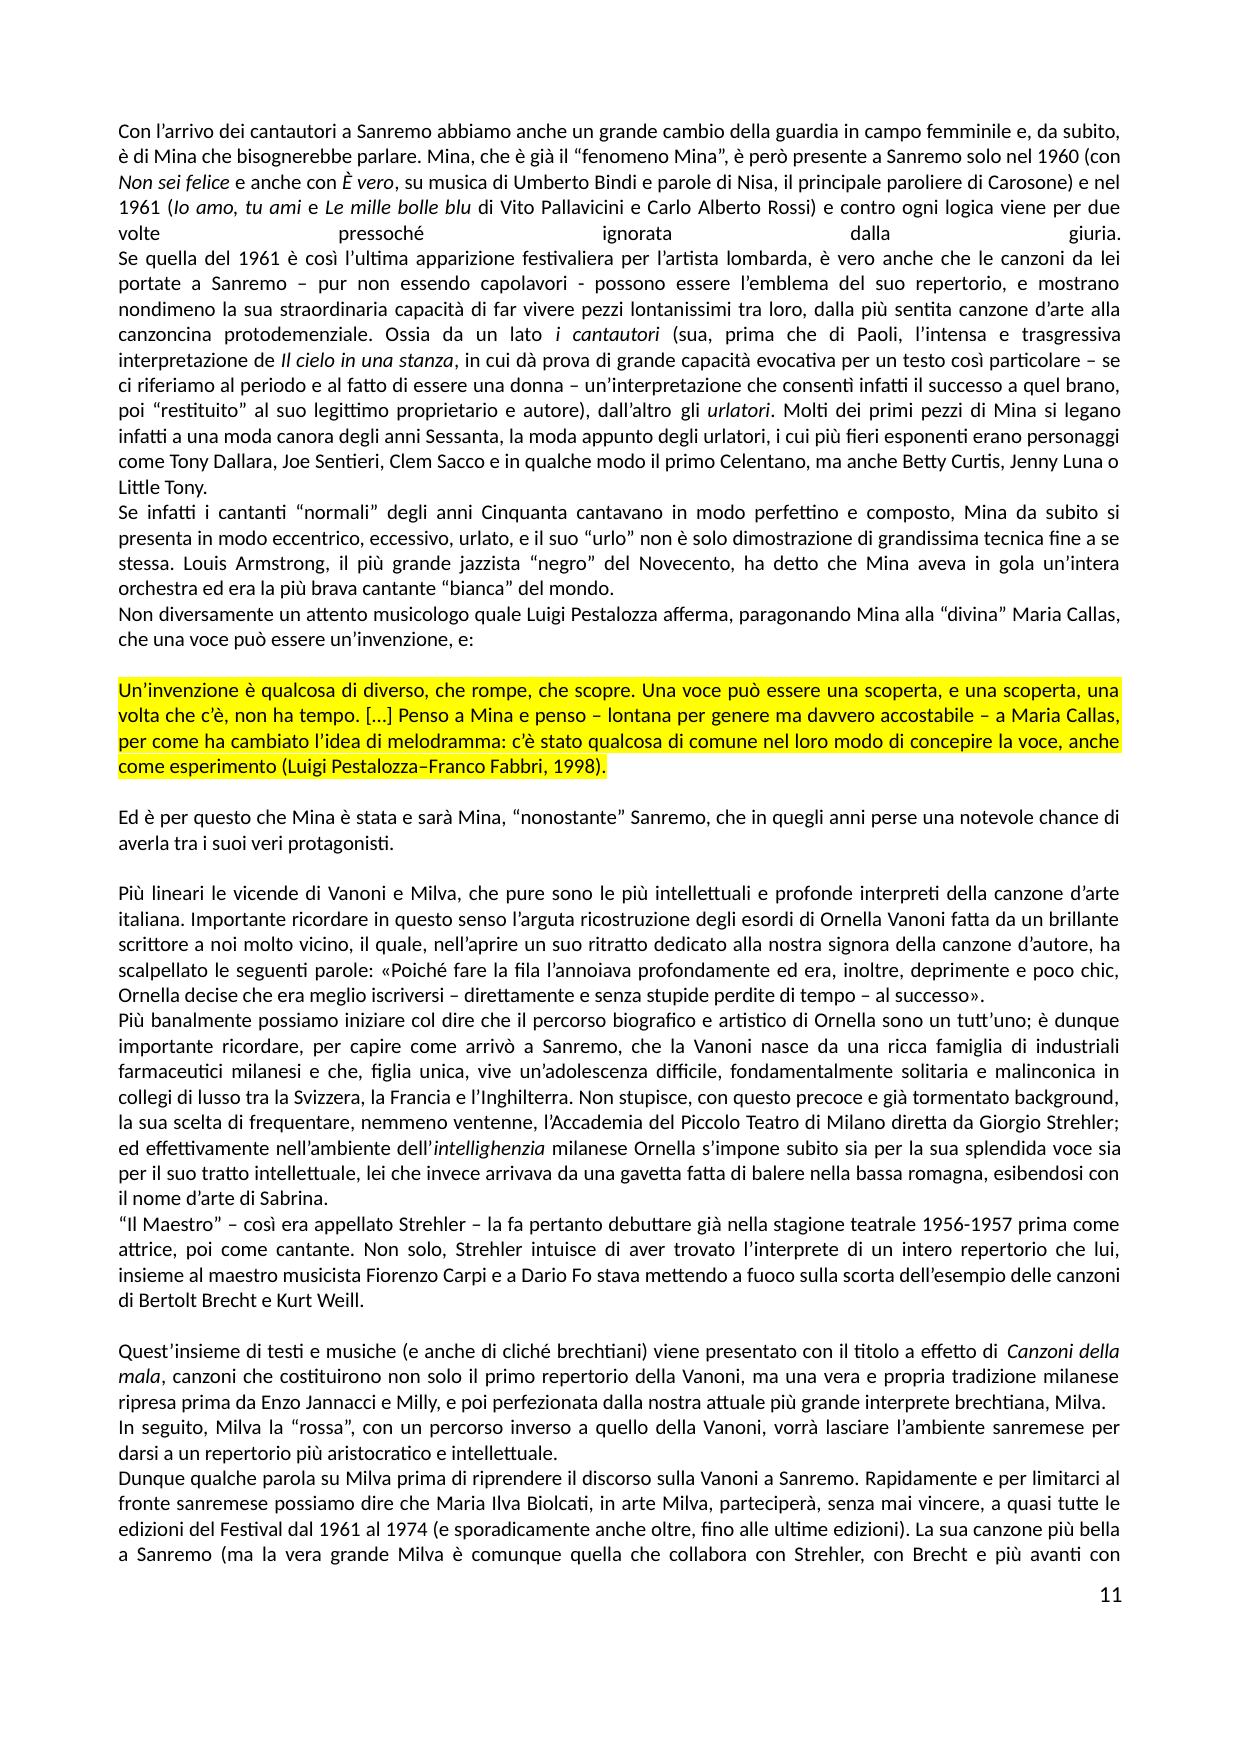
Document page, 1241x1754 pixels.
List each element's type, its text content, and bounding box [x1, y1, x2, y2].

text Un’invenzione è qualcosa di diverso, che rompe, che scopre. Una voce può essere una scoperta, e una scoperta, una volta che c’è, non ha tempo. […] Penso a Mina e penso – lontana per genere ma davvero accostabile – a Maria Callas, per come ha cambiato l’idea di melodramma: c’è stato qualcosa di comune nel loro modo di concepire la voce, anche come esperimento (Luigi Pestalozza–Franco Fabbri, 1998). [118, 677, 1122, 779]
text “Il Maestro” – così era appellato Strehler – la fa pertanto debuttare già nella stagione teatrale 1956-1957 prima come attrice, poi come cantante. Non solo, Strehler intuisce di aver trovato l’interprete di un intero repertorio che lui, insieme al maestro musicista Fiorenzo Carpi e a Dario Fo stava mettendo a fuoco sulla scorta dell’esempio delle canzoni di Bertolt Brecht e Kurt Weill. [118, 1211, 1122, 1313]
text Con l’arrivo dei cantautori a Sanremo abbiamo anche un grande cambio della guardia in campo femminile e, da subito, è di Mina che bisognerebbe parlare. Mina, che è già il “fenomeno Mina”, è però presente a Sanremo solo nel 1960 (con Non sei felice e anche con È vero, su musica di Umberto Bindi e parole di Nisa, il principale paroliere di Carosone) e nel 1961 (Io amo, tu ami e Le mille bolle blu di Vito Pallavicini e Carlo Alberto Rossi) e contro ogni logica viene per due volte pressoché ignorata dalla giuria. Se quella del 1961 è così l’ultima apparizione festivaliera per l’artista lombarda, è vero anche che le canzoni da lei portate a Sanremo – pur non essendo capolavori - possono essere l’emblema del suo repertorio, e mostrano nondimeno la sua straordinaria capacità di far vivere pezzi lontanissimi tra loro, dalla più sentita canzone d’arte alla canzoncina protodemenziale. Ossia da un lato i cantautori (sua, prima che di Paoli, l’intensa e trasgressiva interpretazione de Il cielo in una stanza, in cui dà prova di grande capacità evocativa per un testo così particolare – se ci riferiamo al periodo e al fatto di essere una donna – un’interpretazione che consentì infatti il successo a quel brano, poi “restituito” al suo legittimo proprietario e autore), dall’altro gli urlatori. Molti dei primi pezzi di Mina si legano infatti a una moda canora degli anni Sessanta, la moda appunto degli urlatori, i cui più fieri esponenti erano personaggi come Tony Dallara, Joe Sentieri, Clem Sacco e in qualche modo il primo Celentano, ma anche Betty Curtis, Jenny Luna o Little Tony. [118, 118, 1122, 499]
text Ed è per questo che Mina è stata e sarà Mina, “nonostante” Sanremo, che in quegli anni perse una notevole chance di averla tra i suoi veri protagonisti. [118, 804, 1122, 855]
text Dunque qualche parola su Milva prima di riprendere il discorso sulla Vanoni a Sanremo. Rapidamente e per limitarci al fronte sanremese possiamo dire che Maria Ilva Biolcati, in arte Milva, parteciperà, senza mai vincere, a quasi tutte le edizioni del Festival dal 1961 al 1974 (e sporadicamente anche oltre, fino alle ultime edizioni). La sua canzone più bella a Sanremo (ma la vera grande Milva è comunque quella che collabora con Strehler, con Brecht e più avanti con [118, 1465, 1122, 1567]
text Più lineari le vicende di Vanoni e Milva, che pure sono le più intellettuali e profonde interpreti della canzone d’arte italiana. Importante ricordare in questo senso l’arguta ricostruzione degli esordi di Ornella Vanoni fatta da un brillante scrittore a noi molto vicino, il quale, nell’aprire un suo ritratto dedicato alla nostra signora della canzone d’autore, ha scalpellato le seguenti parole: «Poiché fare la fila l’annoiava profondamente ed era, inoltre, deprimente e poco chic, Ornella decise che era meglio iscriversi – direttamente e senza stupide perdite di tempo – al successo». [118, 881, 1122, 1008]
text Se infatti i cantanti “normali” degli anni Cinquanta cantavano in modo perfettino e composto, Mina da subito si presenta in modo eccentrico, eccessivo, urlato, e il suo “urlo” non è solo dimostrazione di grandissima tecnica fine a se stessa. Louis Armstrong, il più grande jazzista “negro” del Novecento, ha detto che Mina aveva in gola un’intera orchestra ed era la più brava cantante “bianca” del mondo. [118, 499, 1122, 601]
text Più banalmente possiamo iniziare col dire che il percorso biografico e artistico di Ornella sono un tutt’uno; è dunque importante ricordare, per capire come arrivò a Sanremo, che la Vanoni nasce da una ricca famiglia di industriali farmaceutici milanesi e che, figlia unica, vive un’adolescenza difficile, fondamentalmente solitaria e malinconica in collegi di lusso tra la Svizzera, la Francia e l’Inghilterra. Non stupisce, con questo precoce e già tormentato background, la sua scelta di frequentare, nemmeno ventenne, l’Accademia del Piccolo Teatro di Milano diretta da Giorgio Strehler; ed effettivamente nell’ambiente dell’intellighenzia milanese Ornella s’impone subito sia per la sua splendida voce sia per il suo tratto intellettuale, lei che invece arrivava da una gavetta fatta di balere nella bassa romagna, esibendosi con il nome d’arte di Sabrina. [118, 1008, 1122, 1211]
text Non diversamente un attento musicologo quale Luigi Pestalozza afferma, paragonando Mina alla “divina” Maria Callas, che una voce può essere un’invenzione, e: [118, 601, 1122, 652]
text In seguito, Milva la “rossa”, con un percorso inverso a quello della Vanoni, vorrà lasciare l’ambiente sanremese per darsi a un repertorio più aristocratico e intellettuale. [118, 1414, 1122, 1465]
text Quest’insieme di testi e musiche (e anche di cliché brechtiani) viene presentato con il titolo a effetto di Canzoni della mala, canzoni che costituirono non solo il primo repertorio della Vanoni, ma una vera e propria tradizione milanese ripresa prima da Enzo Jannacci e Milly, e poi perfezionata dalla nostra attuale più grande interprete brechtiana, Milva. [118, 1338, 1122, 1414]
